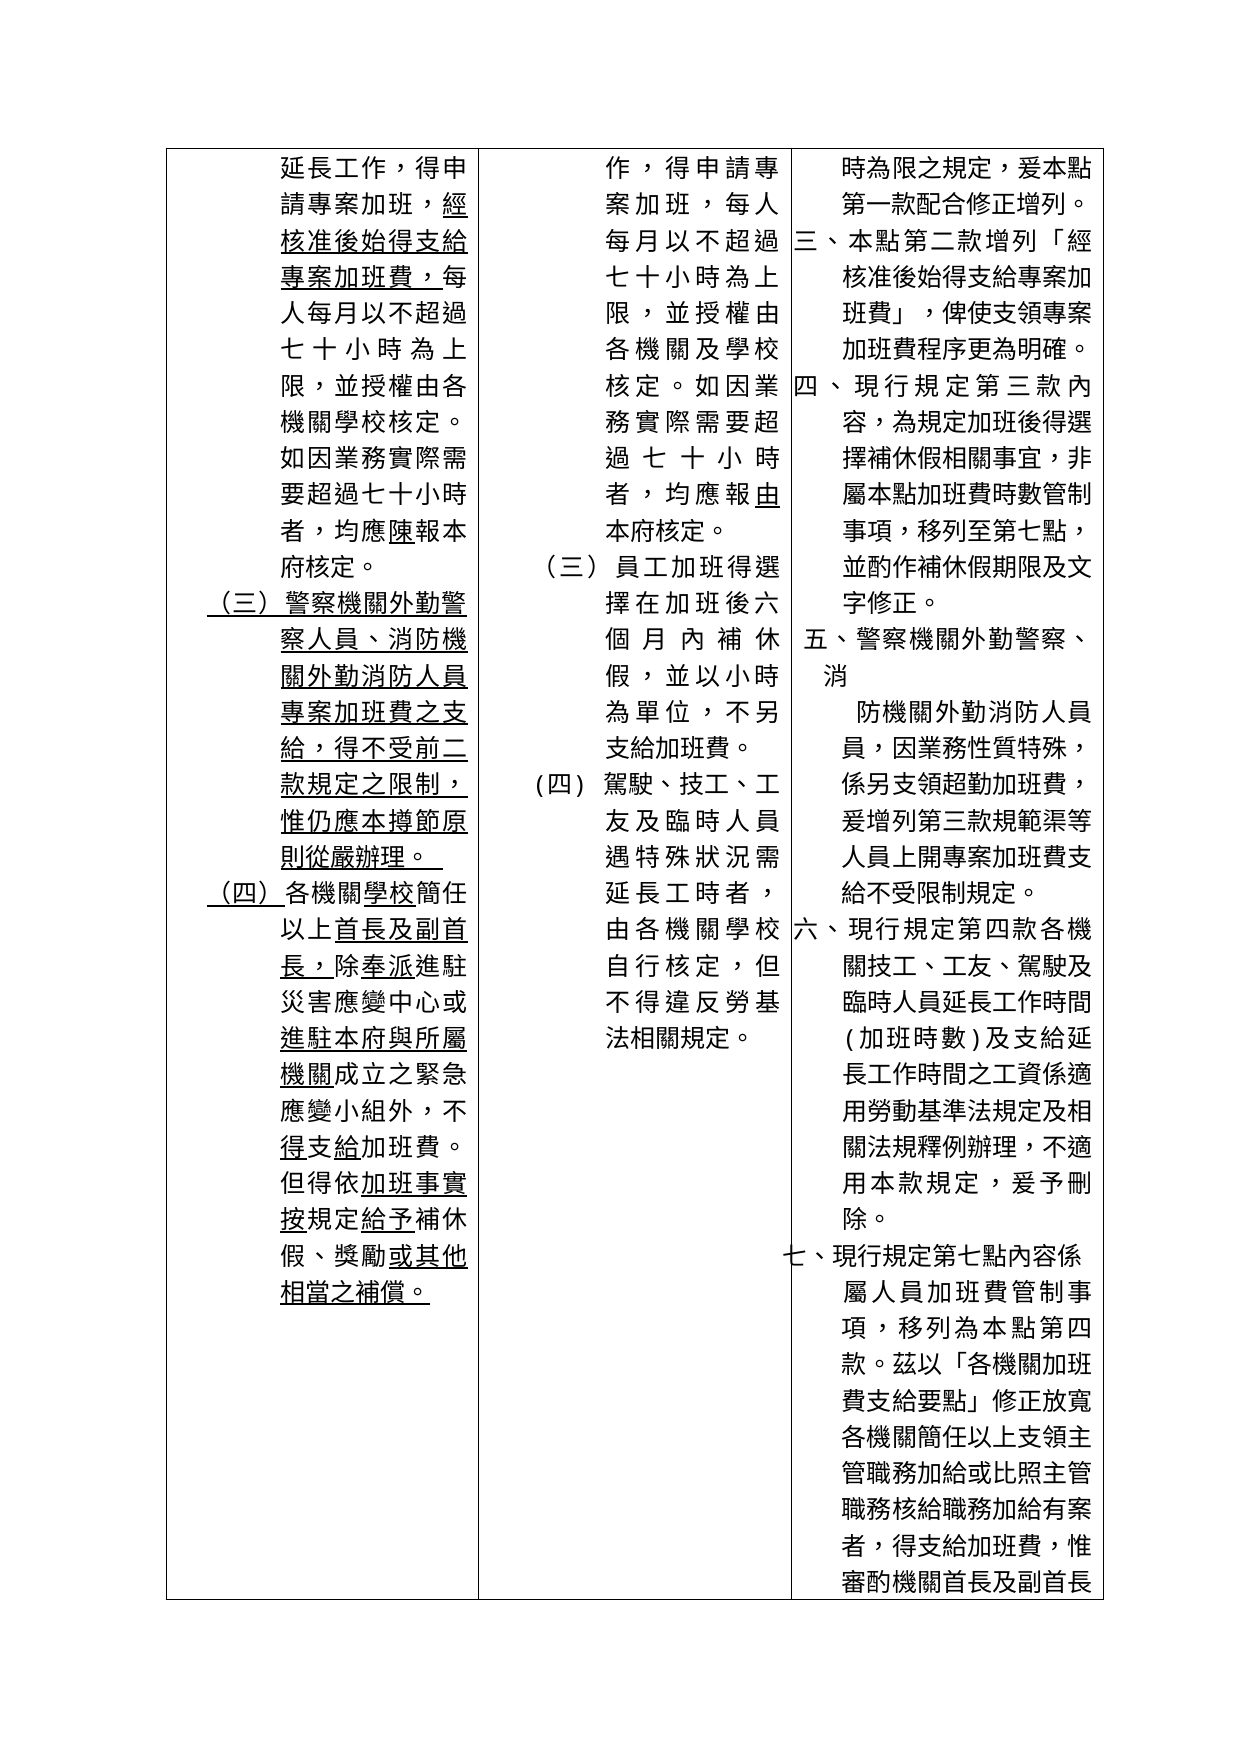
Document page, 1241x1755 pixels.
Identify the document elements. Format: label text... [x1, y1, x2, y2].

table_cell 一、本點係規範請領加班費 之時數限制，及超過加班費通案標準時之處理程序，為利各機關適用明確，爰將本文原「加班時數管制」之文字修正為「加班費時數管制」，各款文字配合調整。 二、查現行每人每日支領加 班費以四小時為限之規定並無平日與假日之區別，為應機關實需，「各機關加班費支給要點」已修正第五點第一項第一款，新增放假日及例假日以不超過八小時為限之規定，爰本點第一款配合修正增列。 三、本點第二款增列「經核准後始得支給專案加班費」，俾使支領專案加班費程序更為明確。 四、現行規定第三款內容，為規定加班後得選擇補休假相關事宜，非屬本點加班費時數管制事項，移列至第七點，並酌作補休假期限及文字修正。 五、警察機關外勤警察、消 防機關外勤消防人員員，因業務性質特殊，係另支領超勤加班費，爰增列第三款規範渠等人員上開專案加班費支給不受限制規定。 六、現行規定第四款各機關技工、工友、駕駛及臨時人員延長工作時間(加班時數)及支給延長工作時間之工資係適用勞動基準法規定及相關法規釋例辦理，不適用本款規定，爰予刪除。 七、現行規定第七點內容係 屬人員加班費管制事項，移列為本點第四款。茲以「各機關加班費支給要點」修正放寬各機關簡任以上支領主管職務加給或比照主管職務核給職務加給有案者，得支給加班費，惟審酌機關首長及副首長肩負機關業務推行責任，其身分與一般簡任人員不同，特別規範簡任以上首長及副首長得支給加班費情形，爰本款亦配合修正並依事實需要酌作文字增刪。 [792, 149, 1103, 1599]
table_cell 六、員工加班時數管制如下： （一）每人每日加班以不超過四小時為限，每月以不超過二十小時為限。 （二）因業務特性、工作性質特殊、處理重大專案業務、解決突發困難問題、搶救重大災難、應季節性或週期性工作等情形，需在規定上班時間以外延長工作，得申請專案加班，每人每月以不超過七十小時為上限，並授權由各機關及學校核定。如因業務實際需要超過七十小時者，均應報由本府核定。 （三）員工加班得選擇在加班後六個月內補休假，並以小時為單位，不另支給加班費。 (四) 駕駛、技工、工友及臨時人員遇特殊狀況需延長工時者，由各機關學校自行核定，但不得違反勞基法相關規定。 [479, 149, 791, 1599]
table_cell 延長工作，得申請專案加班，經核准後始得支給專案加班費，每人每月以不超過七十小時為上限，並授權由各機關學校核定。如因業務實際需要超過七十小時者，均應陳報本府核定。 （三）警察機關外勤警察人員、消防機關外勤消防人員專案加班費之支給，得不受前二款規定之限制，惟仍應本撙節原則從嚴辦理。 （四）各機關學校簡任以上首長及副首長，除奉派進駐災害應變中心或進駐本府與所屬機關成立之緊急應變小組外，不得支給加班費。但得依加班事實按規定給予補休假、獎勵或其他相當之補償。 [167, 149, 478, 1599]
